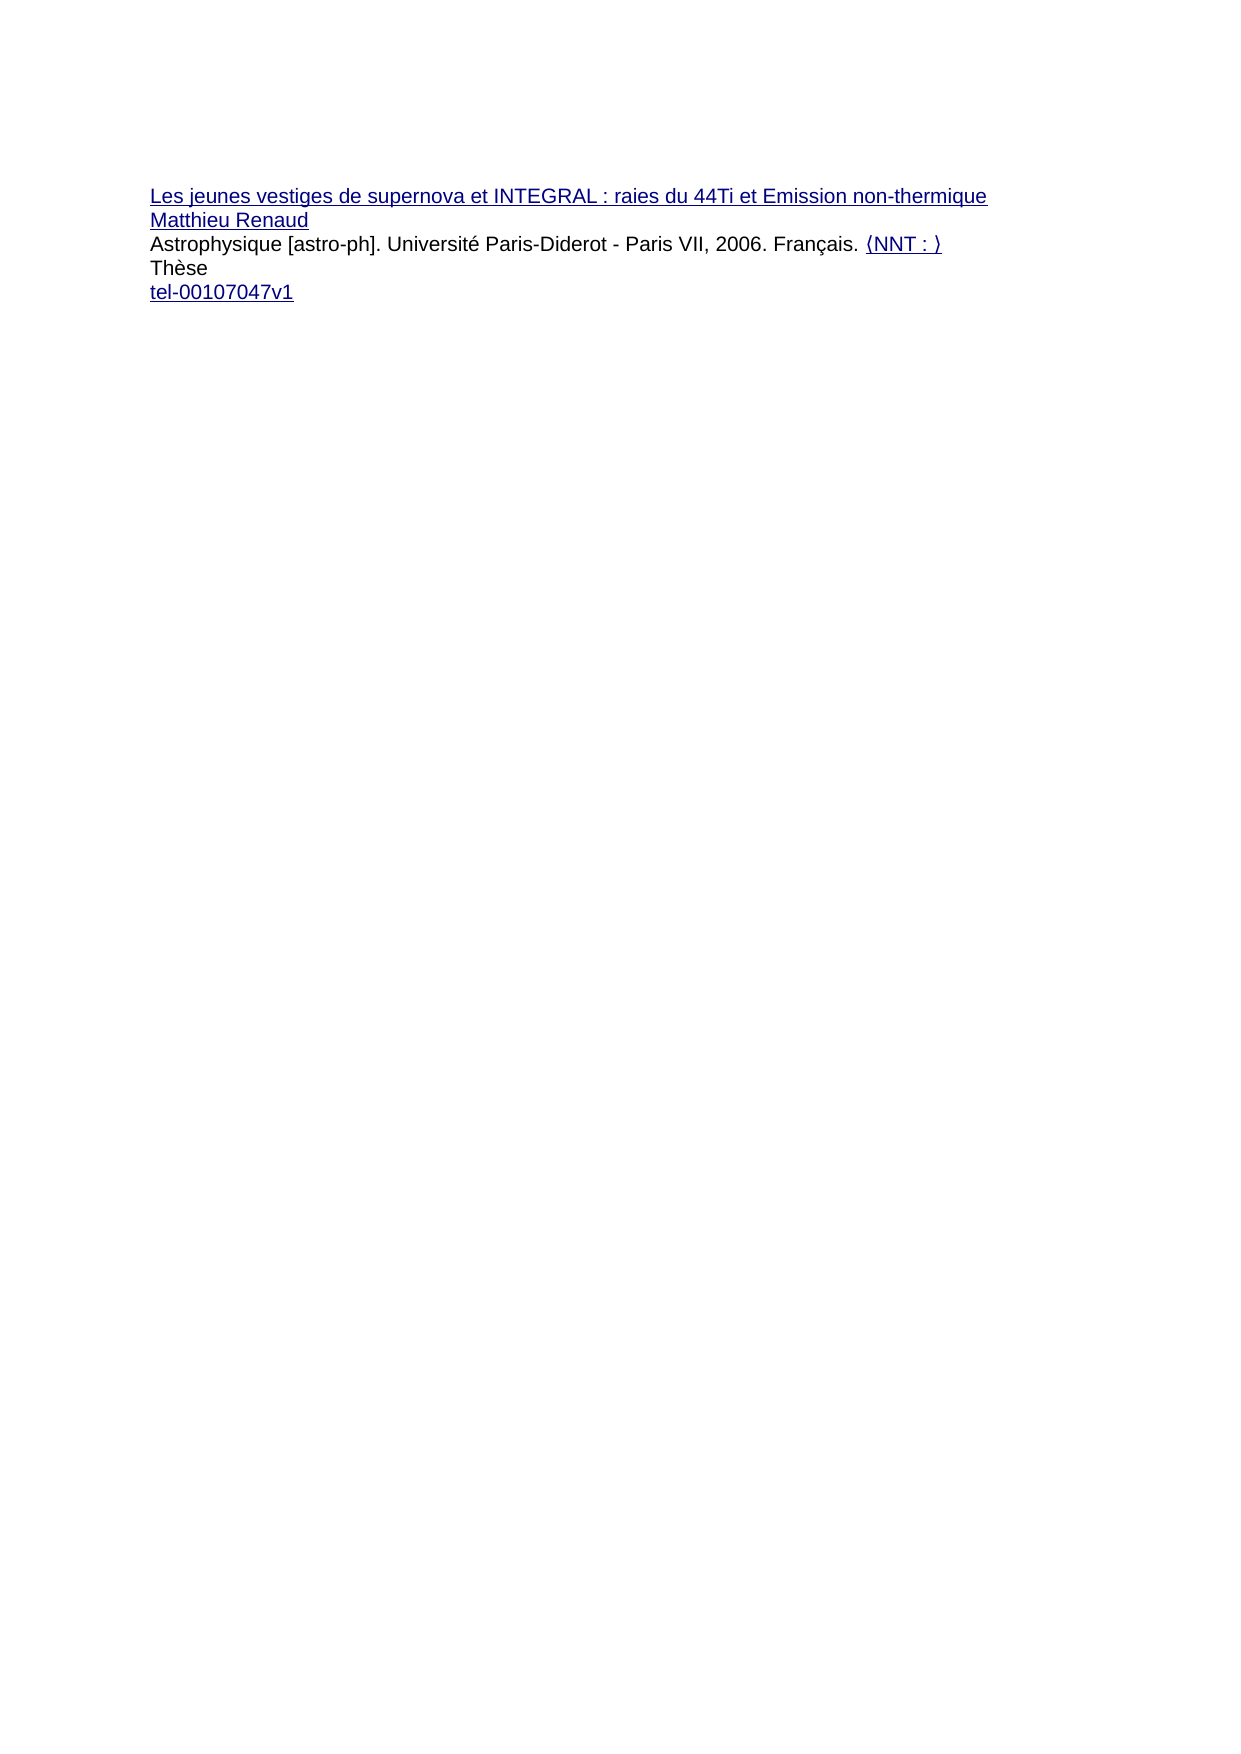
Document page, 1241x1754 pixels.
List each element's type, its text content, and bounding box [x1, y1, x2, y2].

table_header Les jeunes vestiges de supernova et INTEGRAL : raies du 44Ti et Emission non-thermique Matthieu Renaud Astrophysique [astro-ph]. Université Paris-Diderot - Paris VII, 2006. Français. ⟨NNT : ⟩ Thèse tel-00107047v1 [150, 184, 1090, 304]
